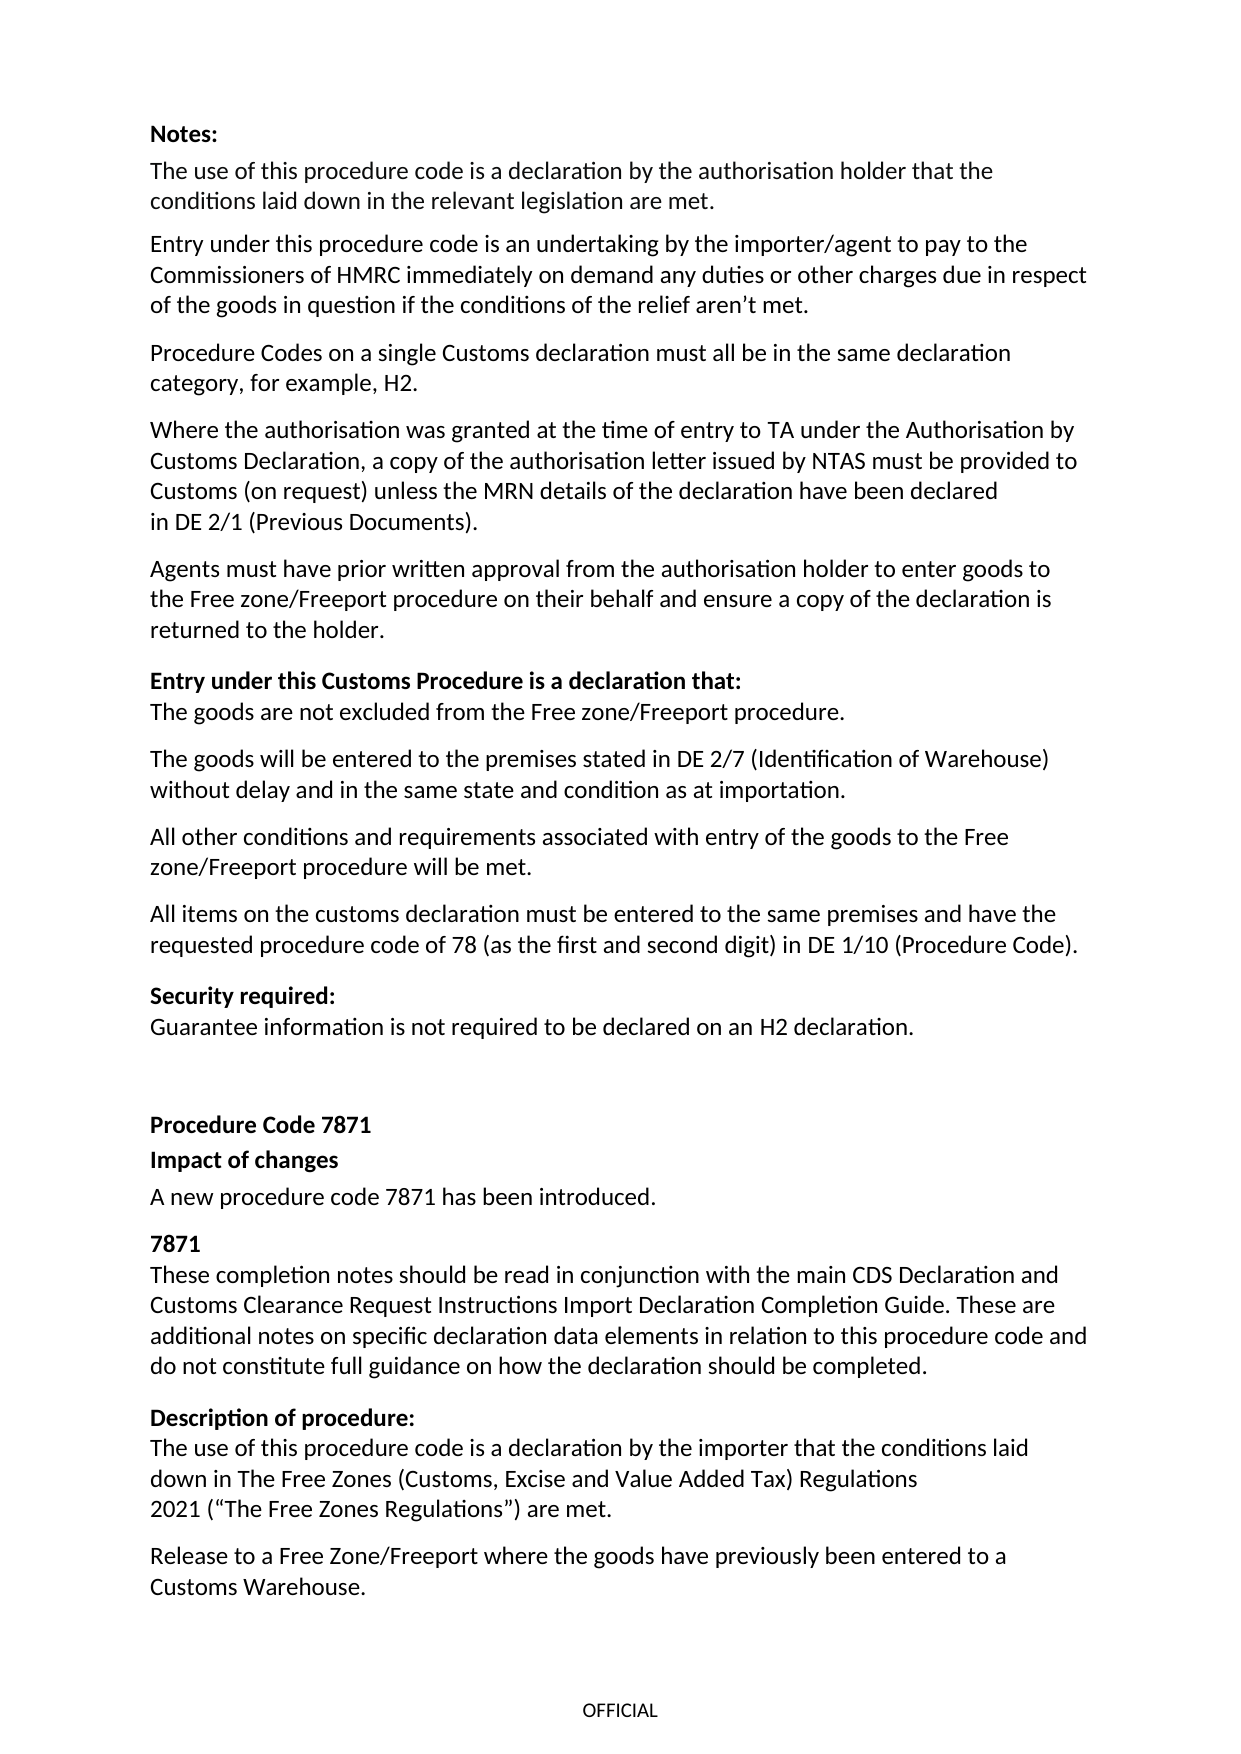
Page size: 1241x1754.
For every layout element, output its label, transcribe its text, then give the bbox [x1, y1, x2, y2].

text All other conditions and requirements associated with entry of the goods to the Free zone/Freeport procedure will be met. [150, 821, 1090, 882]
subtitle Description of procedure: [150, 1402, 1090, 1432]
text The use of this procedure code is a declaration by the importer that the conditions laid down in The Free Zones (Customs, Excise and Value Added Tax) Regulations 2021 (“The Free Zones Regulations”) are met. [150, 1432, 1090, 1524]
text Where the authorisation was granted at the time of entry to TA under the Authorisation by Customs Declaration, a copy of the authorisation letter issued by NTAS must be provided to Customs (on request) unless the MRN details of the declaration have been declared in DE 2/1 (Previous Documents). [150, 414, 1090, 536]
text A new procedure code 7871 has been introduced. [150, 1181, 1090, 1212]
text The goods will be entered to the premises stated in DE 2/7 (Identification of Warehouse) without delay and in the same state and condition as at importation. [150, 743, 1090, 804]
text The use of this procedure code is a declaration by the authorisation holder that the conditions laid down in the relevant legislation are met. [150, 155, 1090, 216]
subtitle 7871 [150, 1228, 1090, 1259]
text Release to a Free Zone/Freeport where the goods have previously been entered to a Customs Warehouse. [150, 1540, 1090, 1601]
text Procedure Codes on a single Customs declaration must all be in the same declaration category, for example, H2. [150, 337, 1090, 398]
text These completion notes should be read in conjunction with the main CDS Declaration and Customs Clearance Request Instructions Import Declaration Completion Guide. These are additional notes on specific declaration data elements in relation to this procedure code and do not constitute full guidance on how the declaration should be completed. [150, 1259, 1090, 1381]
text All items on the customs declaration must be entered to the same premises and have the requested procedure code of 78 (as the first and second digit) in DE 1/10 (Procedure Code). [150, 899, 1090, 960]
subtitle Entry under this Customs Procedure is a declaration that: [150, 666, 1090, 696]
subtitle Security required: [150, 981, 1090, 1011]
subtitle Procedure Code 7871 [150, 1109, 1090, 1140]
subtitle Impact of changes [150, 1144, 1090, 1175]
subtitle Notes: [150, 118, 1090, 149]
text Guarantee information is not required to be declared on an H2 declaration. [150, 1011, 1090, 1042]
text Entry under this procedure code is an undertaking by the importer/agent to pay to the Commissioners of HMRC immediately on demand any duties or other charges due in respect of the goods in question if the conditions of the relief aren’t met. [150, 228, 1090, 320]
text Agents must have prior written approval from the authorisation holder to enter goods to the Free zone/Freeport procedure on their behalf and ensure a copy of the declaration is returned to the holder. [150, 553, 1090, 645]
text The goods are not excluded from the Free zone/Freeport procedure. [150, 696, 1090, 727]
